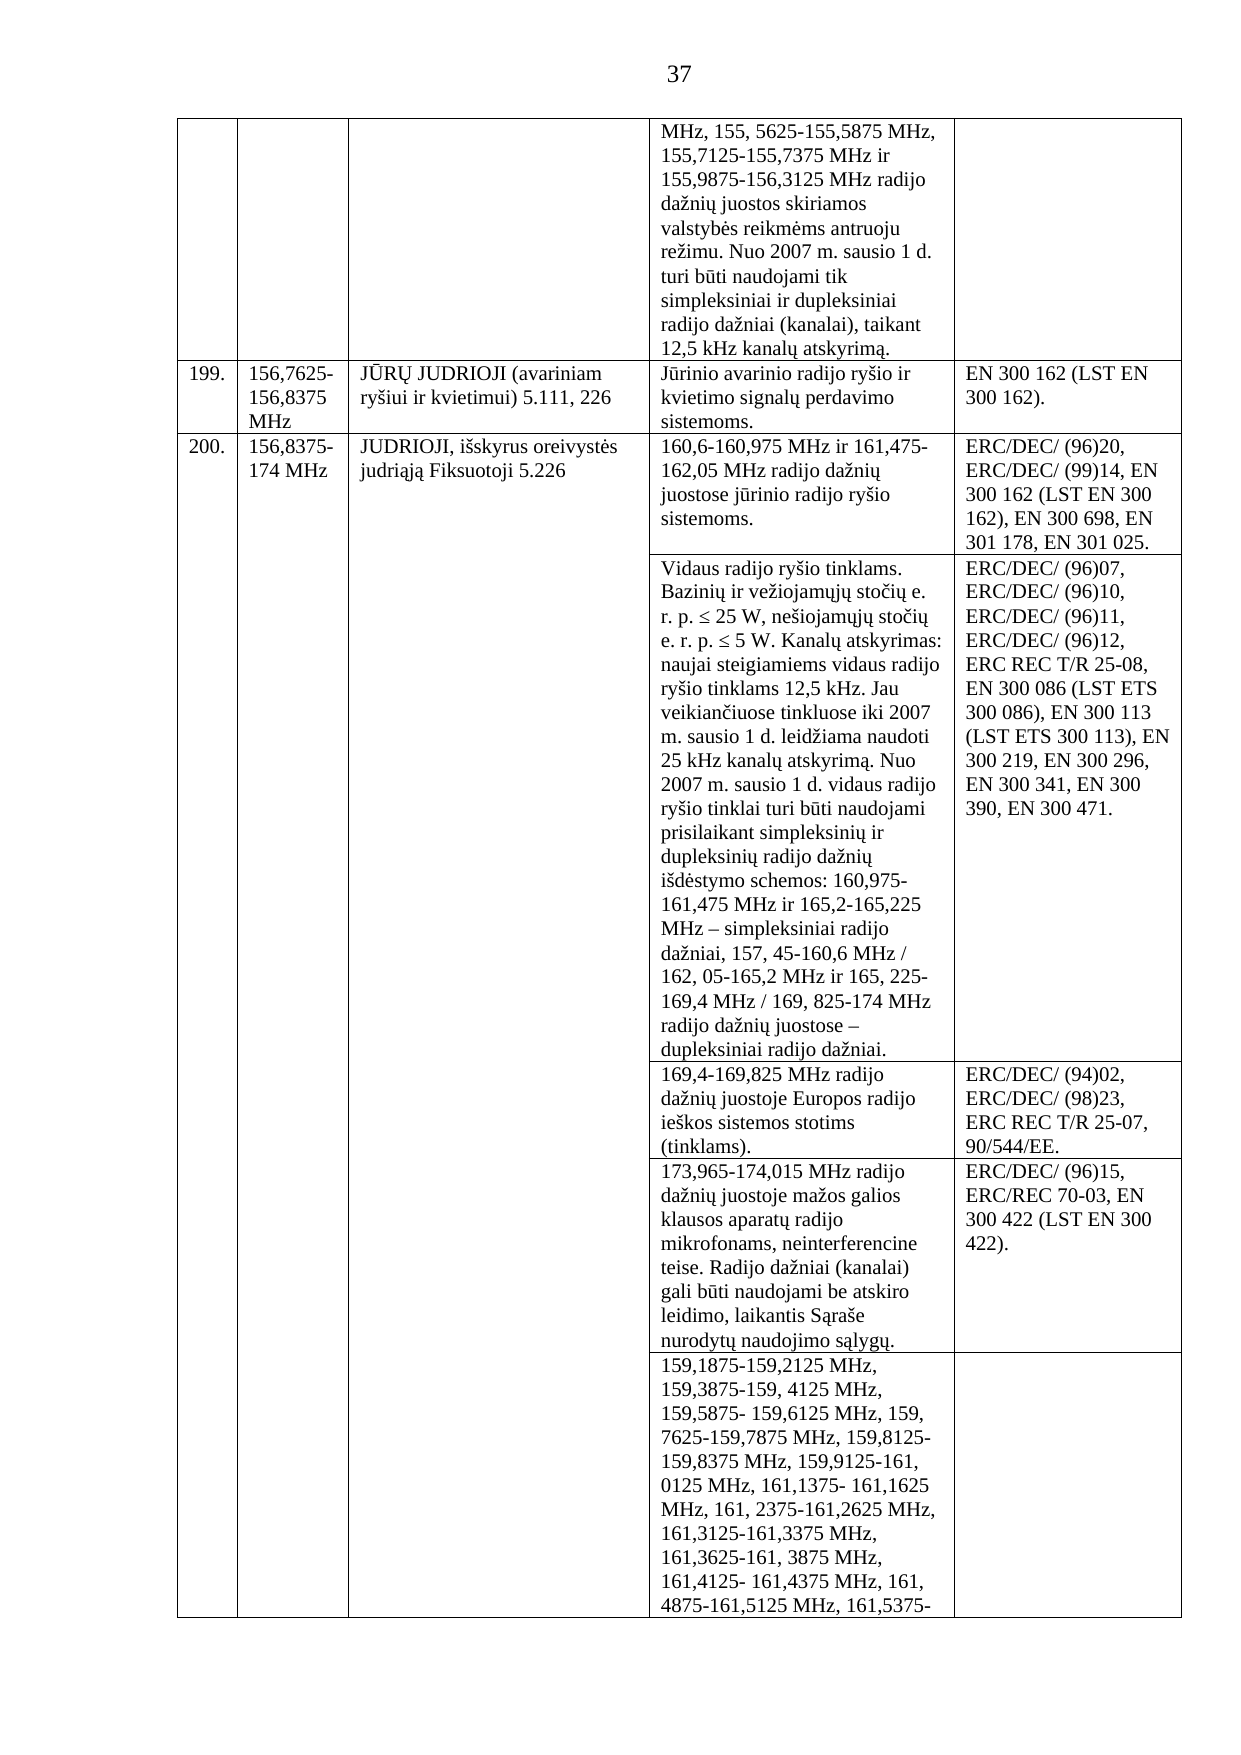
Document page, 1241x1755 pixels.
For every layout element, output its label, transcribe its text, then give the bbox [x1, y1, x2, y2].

table_cell JŪRŲ JUDRIOJI (avariniam ryšiui ir kvietimui) 5.111, 226 [349, 361, 649, 433]
table_cell [955, 1353, 1181, 1617]
table_cell 160,6-160,975 MHz ir 161,475-162,05 MHz radijo dažnių juostose jūrinio radijo ryšio sistemoms. [650, 434, 954, 554]
table_cell 199. [178, 361, 237, 433]
table_cell ERC/DEC/ (96)07, ERC/DEC/ (96)10, ERC/DEC/ (96)11, ERC/DEC/ (96)12, ERC REC T/R 25-08, EN 300 086 (LST ETS 300 086), EN 300 113 (LST ETS 300 113), EN 300 219, EN 300 296, EN 300 341, EN 300 390, EN 300 471. [955, 555, 1181, 1061]
table_cell EN 300 162 (LST EN 300 162). [955, 361, 1181, 433]
table_cell [178, 119, 237, 360]
table_cell Jūrinio avarinio radijo ryšio ir kvietimo signalų perdavimo sistemoms. [650, 361, 954, 433]
table_cell MHz, 155, 5625-155,5875 MHz, 155,7125-155,7375 MHz ir 155,9875-156,3125 MHz radijo dažnių juostos skiriamos valstybės reikmėms antruoju režimu. Nuo 2007 m. sausio 1 d. turi būti naudojami tik simpleksiniai ir dupleksiniai radijo dažniai (kanalai), taikant 12,5 kHz kanalų atskyrimą. [650, 119, 954, 360]
table_cell 156,7625- 156,8375 MHz [238, 361, 348, 433]
table_cell 200. [178, 434, 237, 1617]
table_cell ERC/DEC/ (96)15, ERC/REC 70-03, EN 300 422 (LST EN 300 422). [955, 1159, 1181, 1352]
table_cell [955, 119, 1181, 360]
table_cell [238, 119, 348, 360]
table_cell JUDRIOJI, išskyrus oreivystės judriąją Fiksuotoji 5.226 [349, 434, 649, 1617]
table_cell ERC/DEC/ (94)02, ERC/DEC/ (98)23, ERC REC T/R 25-07, 90/544/EE. [955, 1062, 1181, 1158]
table_cell 156,8375- 174 MHz [238, 434, 348, 1617]
table_cell 173,965-174,015 MHz radijo dažnių juostoje mažos galios klausos aparatų radijo mikrofonams, neinterferencine teise. Radijo dažniai (kanalai) gali būti naudojami be atskiro leidimo, laikantis Sąraše nurodytų naudojimo sąlygų. [650, 1159, 954, 1352]
table_cell 169,4-169,825 MHz radijo dažnių juostoje Europos radijo ieškos sistemos stotims (tinklams). [650, 1062, 954, 1158]
table_cell 159,1875-159,2125 MHz, 159,3875-159, 4125 MHz, 159,5875- 159,6125 MHz, 159, 7625-159,7875 MHz, 159,8125-159,8375 MHz, 159,9125-161, 0125 MHz, 161,1375- 161,1625 MHz, 161, 2375-161,2625 MHz, 161,3125-161,3375 MHz, 161,3625-161, 3875 MHz, 161,4125- 161,4375 MHz, 161, 4875-161,5125 MHz, 161,5375- [650, 1353, 954, 1617]
table_cell Vidaus radijo ryšio tinklams. Bazinių ir vežiojamųjų stočių e. r. p. ≤ 25 W, nešiojamųjų stočių e. r. p. ≤ 5 W. Kanalų atskyrimas: naujai steigiamiems vidaus radijo ryšio tinklams 12,5 kHz. Jau veikiančiuose tinkluose iki 2007 m. sausio 1 d. leidžiama naudoti 25 kHz kanalų atskyrimą. Nuo 2007 m. sausio 1 d. vidaus radijo ryšio tinklai turi būti naudojami prisilaikant simpleksinių ir dupleksinių radijo dažnių išdėstymo schemos: 160,975-161,475 MHz ir 165,2-165,225 MHz – simpleksiniai radijo dažniai, 157, 45-160,6 MHz / 162, 05-165,2 MHz ir 165, 225-169,4 MHz / 169, 825-174 MHz radijo dažnių juostose – dupleksiniai radijo dažniai. [650, 555, 954, 1061]
table_cell [349, 119, 649, 360]
table_cell ERC/DEC/ (96)20, ERC/DEC/ (99)14, EN 300 162 (LST EN 300 162), EN 300 698, EN 301 178, EN 301 025. [955, 434, 1181, 554]
